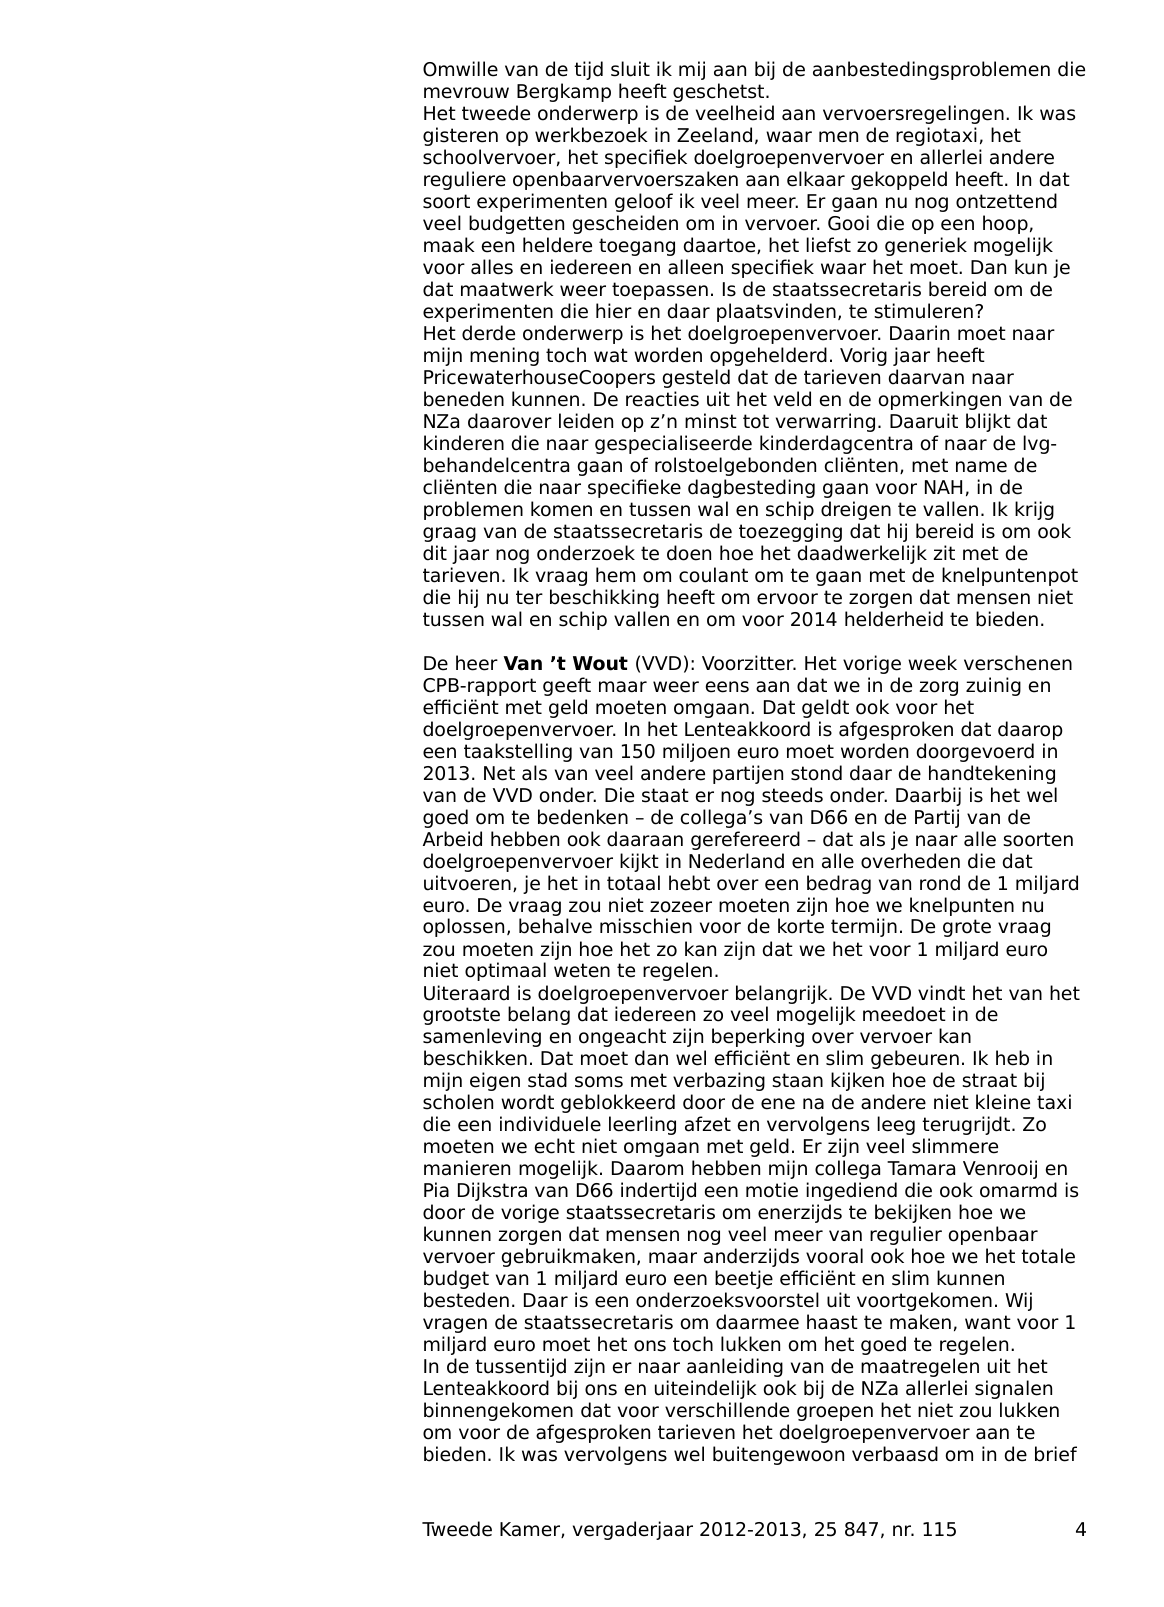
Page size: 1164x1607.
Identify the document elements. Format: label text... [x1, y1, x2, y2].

text Het tweede onderwerp is de veelheid aan vervoersregelingen. Ik was gisteren op werkbezoek in Zeeland, waar men de regiotaxi, het schoolvervoer, het specifiek doelgroepenvervoer en allerlei andere reguliere openbaarvervoerszaken aan elkaar gekoppeld heeft. In dat soort experimenten geloof ik veel meer. Er gaan nu nog ontzettend veel budgetten gescheiden om in vervoer. Gooi die op een hoop, maak een heldere toegang daartoe, het liefst zo generiek mogelijk voor alles en iedereen en alleen specifiek waar het moet. Dan kun je dat maatwerk weer toepassen. Is de staatssecretaris bereid om de experimenten die hier en daar plaatsvinden, te stimuleren? [422, 103, 1087, 323]
text De heer Van ’t Wout (VVD): Voorzitter. Het vorige week verschenen CPB-rapport geeft maar weer eens aan dat we in de zorg zuinig en efficiënt met geld moeten omgaan. Dat geldt ook voor het doelgroepenvervoer. In het Lenteakkoord is afgesproken dat daarop een taakstelling van 150 miljoen euro moet worden doorgevoerd in 2013. Net als van veel andere partijen stond daar de handtekening van de VVD onder. Die staat er nog steeds onder. Daarbij is het wel goed om te bedenken – de collega’s van D66 en de Partij van de Arbeid hebben ook daaraan gerefereerd – dat als je naar alle soorten doelgroepenvervoer kijkt in Nederland en alle overheden die dat uitvoeren, je het in totaal hebt over een bedrag van rond de 1 miljard euro. De vraag zou niet zozeer moeten zijn hoe we knelpunten nu oplossen, behalve misschien voor de korte termijn. De grote vraag zou moeten zijn hoe het zo kan zijn dat we het voor 1 miljard euro niet optimaal weten te regelen. [422, 653, 1087, 982]
text Uiteraard is doelgroepenvervoer belangrijk. De VVD vindt het van het grootste belang dat iedereen zo veel mogelijk meedoet in de samenleving en ongeacht zijn beperking over vervoer kan beschikken. Dat moet dan wel efficiënt en slim gebeuren. Ik heb in mijn eigen stad soms met verbazing staan kijken hoe de straat bij scholen wordt geblokkeerd door de ene na de andere niet kleine taxi die een individuele leerling afzet en vervolgens leeg terugrijdt. Zo moeten we echt niet omgaan met geld. Er zijn veel slimmere manieren mogelijk. Daarom hebben mijn collega Tamara Venrooij en Pia Dijkstra van D66 indertijd een motie ingediend die ook omarmd is door de vorige staatssecretaris om enerzijds te bekijken hoe we kunnen zorgen dat mensen nog veel meer van regulier openbaar vervoer gebruikmaken, maar anderzijds vooral ook hoe we het totale budget van 1 miljard euro een beetje efficiënt en slim kunnen besteden. Daar is een onderzoeksvoorstel uit voortgekomen. Wij vragen de staatssecretaris om daarmee haast te maken, want voor 1 miljard euro moet het ons toch lukken om het goed te regelen. [422, 982, 1087, 1356]
text Het derde onderwerp is het doelgroepenvervoer. Daarin moet naar mijn mening toch wat worden opgehelderd. Vorig jaar heeft PricewaterhouseCoopers gesteld dat de tarieven daarvan naar beneden kunnen. De reacties uit het veld en de opmerkingen van de NZa daarover leiden op z’n minst tot verwarring. Daaruit blijkt dat kinderen die naar gespecialiseerde kinderdagcentra of naar de lvg-behandelcentra gaan of rolstoelgebonden cliënten, met name de cliënten die naar specifieke dagbesteding gaan voor NAH, in de problemen komen en tussen wal en schip dreigen te vallen. Ik krijg graag van de staatssecretaris de toezegging dat hij bereid is om ook dit jaar nog onderzoek te doen hoe het daadwerkelijk zit met de tarieven. Ik vraag hem om coulant om te gaan met de knelpuntenpot die hij nu ter beschikking heeft om ervoor te zorgen dat mensen niet tussen wal en schip vallen en om voor 2014 helderheid te bieden. [422, 323, 1087, 631]
text Omwille van de tijd sluit ik mij aan bij de aanbestedingsproblemen die mevrouw Bergkamp heeft geschetst. [422, 59, 1087, 103]
text In de tussentijd zijn er naar aanleiding van de maatregelen uit het Lenteakkoord bij ons en uiteindelijk ook bij de NZa allerlei signalen binnengekomen dat voor verschillende groepen het niet zou lukken om voor de afgesproken tarieven het doelgroepenvervoer aan te bieden. Ik was vervolgens wel buitengewoon verbaasd om in de brief [422, 1356, 1087, 1466]
